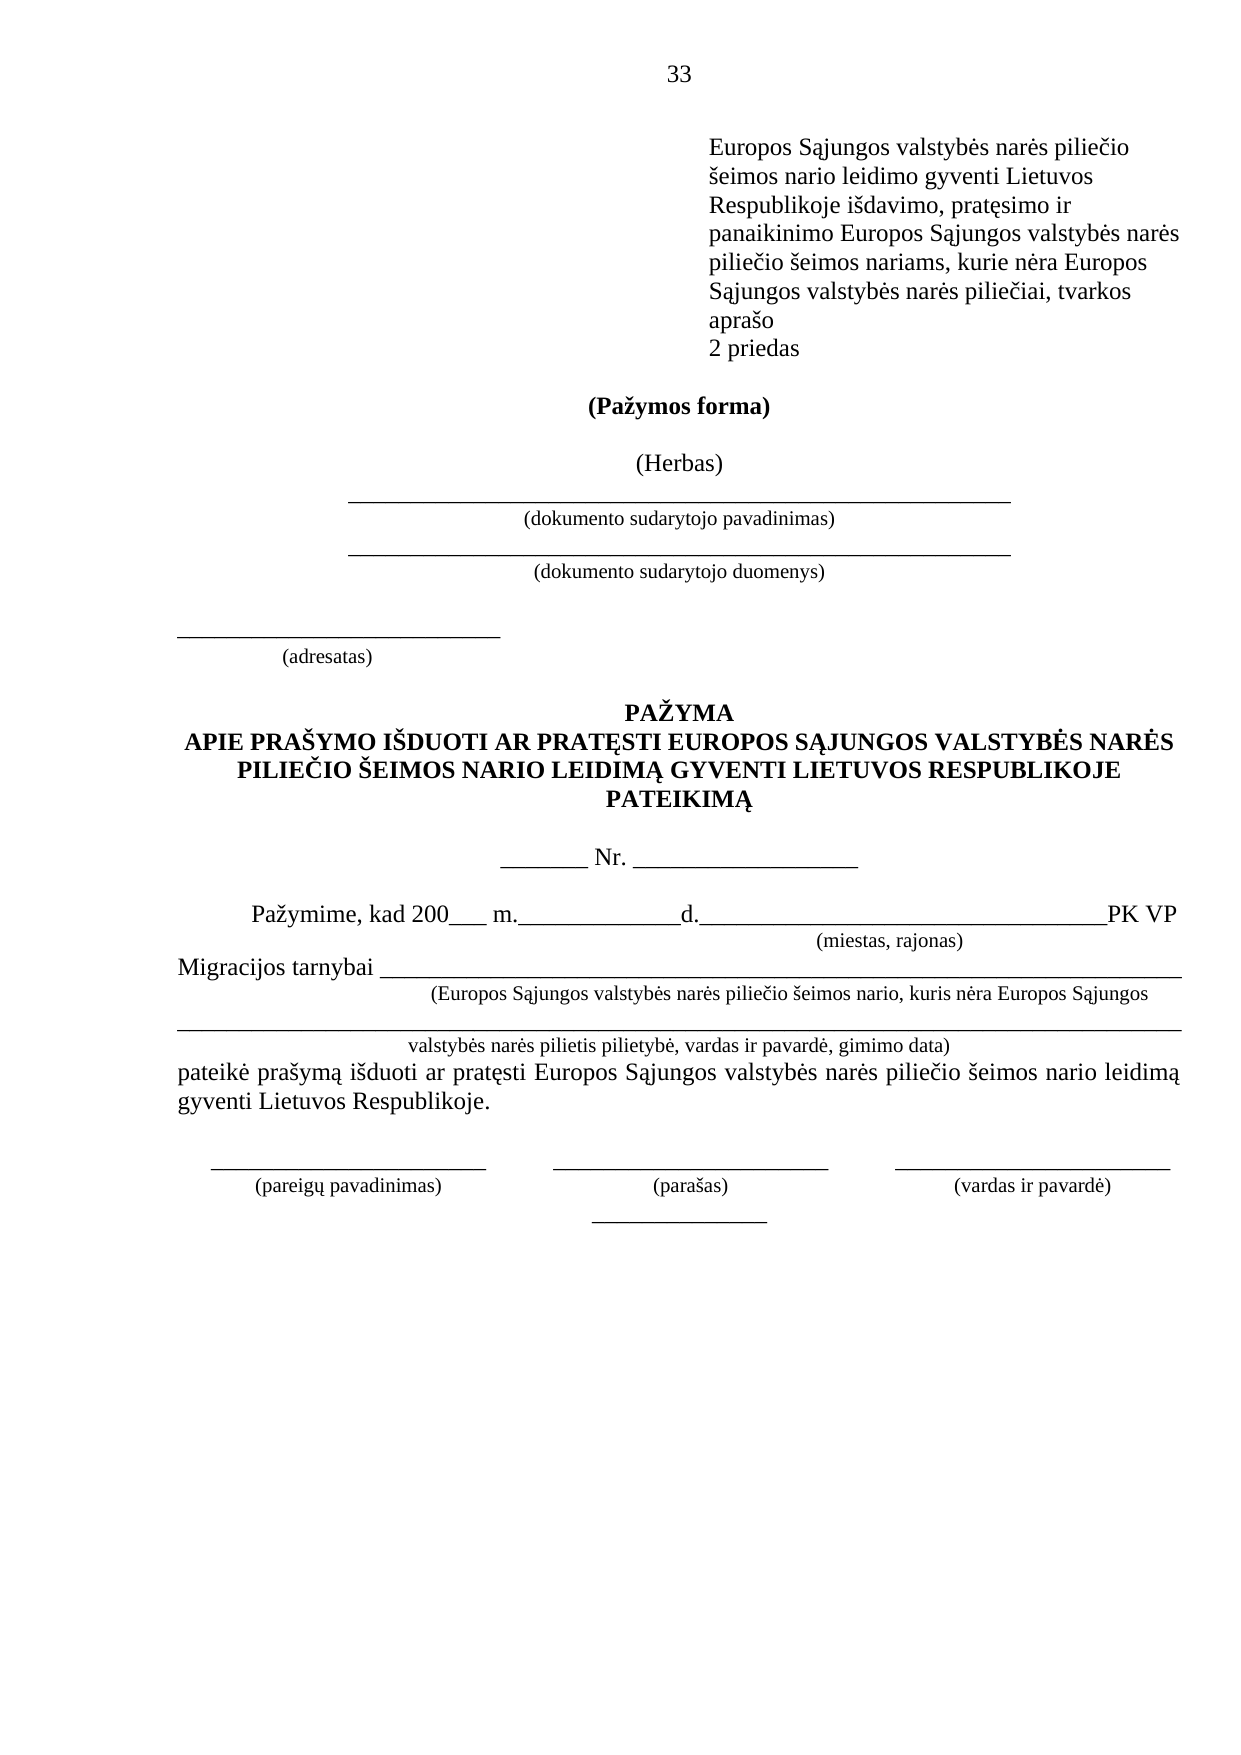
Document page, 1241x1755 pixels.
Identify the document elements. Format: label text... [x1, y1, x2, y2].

text (adresatas) [177, 640, 1181, 669]
text Sąjungos valstybės narės piliečiai, tvarkos [177, 276, 1181, 305]
table_cell (pareigų pavadinimas) [177, 1173, 519, 1197]
text 2 priedas [177, 333, 1181, 362]
table_cell (vardas ir pavardė) [862, 1173, 1204, 1197]
text Migracijos tarnybai [177, 952, 1181, 981]
text (Herbas) [177, 448, 1181, 477]
text _____________________________________________________ [177, 530, 1181, 559]
text valstybės narės pilietis pilietybė, vardas ir pavardė, gimimo data) [177, 1033, 1181, 1057]
text piliečio šeimos nariams, kurie nėra Europos [177, 247, 1181, 276]
text (miestas, rajonas) [177, 928, 1181, 952]
text pateikė prašymą išduoti ar pratęsti Europos Sąjungos valstybės narės piliečio šeimos nario leidimą gyventi Lietuvos Respublikoje. [177, 1057, 1181, 1115]
text (Europos Sąjungos valstybės narės piliečio šeimos nario, kuris nėra Europos Sąjungos [177, 981, 1181, 1005]
text šeimos nario leidimo gyventi Lietuvos [177, 161, 1181, 190]
text ______________ [177, 1197, 1181, 1225]
text (Pažymos forma) [177, 391, 1181, 420]
text Respublikoje išdavimo, pratęsimo ir [177, 190, 1181, 218]
text _______ Nr. __________________ [177, 842, 1181, 870]
text PAŽYMA [177, 698, 1181, 727]
text APIE PRAŠYMO IŠDUOTI AR PRATĘSTI EUROPOS SĄJUNGOS VALSTYBĖS NARĖS PILIEČIO ŠEIMOS NARIO LEIDIMĄ GYVENTI LIETUVOS RESPUBLIKOJE PATEIKIMĄ [177, 727, 1181, 813]
text aprašo [177, 305, 1181, 333]
table_header ______________________ [519, 1144, 862, 1172]
text panaikinimo Europos Sąjungos valstybės narės [177, 218, 1181, 247]
text Pažymime, kad 200___ m._____________d. PK VP [177, 899, 1181, 928]
text Europos Sąjungos valstybės narės piliečio [177, 132, 1181, 161]
table_header ______________________ [862, 1144, 1204, 1172]
text (dokumento sudarytojo pavadinimas) [177, 506, 1181, 530]
table_cell (parašas) [519, 1173, 862, 1197]
text _____________________________________________________ [177, 477, 1181, 506]
table_header ______________________ [177, 1144, 519, 1172]
text (dokumento sudarytojo duomenys) [177, 559, 1181, 583]
